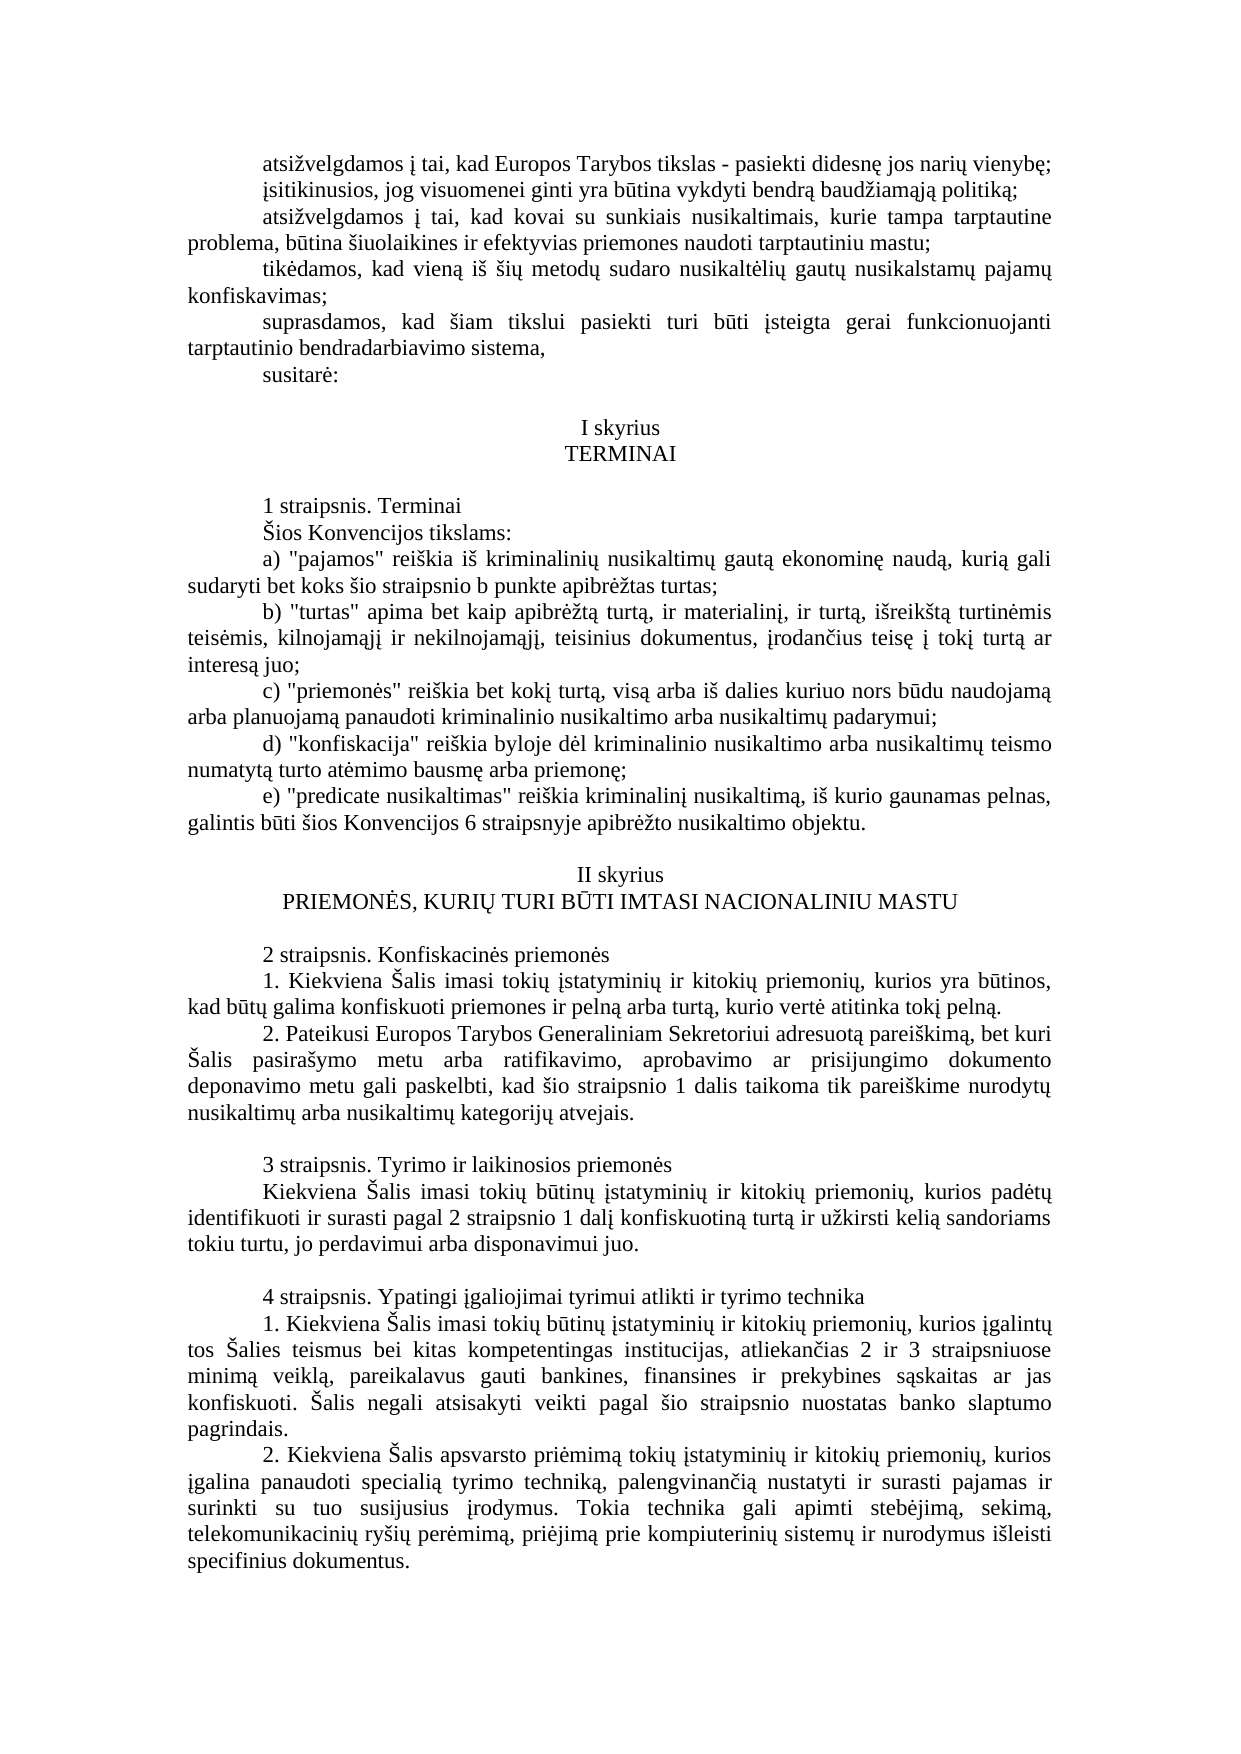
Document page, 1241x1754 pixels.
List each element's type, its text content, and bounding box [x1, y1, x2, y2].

text atsižvelgdamos į tai, kad kovai su sunkiais nusikaltimais, kurie tampa tarptautine problema, būtina šiuolaikines ir efektyvias priemones naudoti tarptautiniu mastu; [187, 203, 1053, 255]
text 2. Pateikusi Europos Tarybos Generaliniam Sekretoriui adresuotą pareiškimą, bet kuri Šalis pasirašymo metu arba ratifikavimo, aprobavimo ar prisijungimo dokumento deponavimo metu gali paskelbti, kad šio straipsnio 1 dalis taikoma tik pareiškime nurodytų nusikaltimų arba nusikaltimų kategorijų atvejais. [187, 1020, 1053, 1125]
text Šios Konvencijos tikslams: [187, 519, 1053, 545]
text a) "pajamos" reiškia iš kriminalinių nusikaltimų gautą ekonominę naudą, kurią gali sudaryti bet koks šio straipsnio b punkte apibrėžtas turtas; [187, 545, 1053, 598]
text d) "konfiskacija" reiškia byloje dėl kriminalinio nusikaltimo arba nusikaltimų teismo numatytą turto atėmimo bausmę arba priemonę; [187, 730, 1053, 782]
text 2. Kiekviena Šalis apsvarsto priėmimą tokių įstatyminių ir kitokių priemonių, kurios įgalina panaudoti specialią tyrimo techniką, palengvinančią nustatyti ir surasti pajamas ir surinkti su tuo susijusius įrodymus. Tokia technika gali apimti stebėjimą, sekimą, telekomunikacinių ryšių perėmimą, priėjimą prie kompiuterinių sistemų ir nurodymus išleisti specifinius dokumentus. [187, 1441, 1053, 1573]
text 4 straipsnis. Ypatingi įgaliojimai tyrimui atlikti ir tyrimo technika [187, 1283, 1053, 1309]
text įsitikinusios, jog visuomenei ginti yra būtina vykdyti bendrą baudžiamąją politiką; [187, 176, 1053, 203]
text II skyrius [187, 862, 1053, 888]
text I skyrius [187, 413, 1053, 440]
text 1 straipsnis. Terminai [187, 493, 1053, 519]
text 1. Kiekviena Šalis imasi tokių įstatyminių ir kitokių priemonių, kurios yra būtinos, kad būtų galima konfiskuoti priemones ir pelną arba turtą, kurio vertė atitinka tokį pelną. [187, 967, 1053, 1020]
text 1. Kiekviena Šalis imasi tokių būtinų įstatyminių ir kitokių priemonių, kurios įgalintų tos Šalies teismus bei kitas kompetentingas institucijas, atliekančias 2 ir 3 straipsniuose minimą veiklą, pareikalavus gauti bankines, finansines ir prekybines sąskaitas ar jas konfiskuoti. Šalis negali atsisakyti veikti pagal šio straipsnio nuostatas banko slaptumo pagrindais. [187, 1309, 1053, 1441]
text c) "priemonės" reiškia bet kokį turtą, visą arba iš dalies kuriuo nors būdu naudojamą arba planuojamą panaudoti kriminalinio nusikaltimo arba nusikaltimų padarymui; [187, 677, 1053, 730]
text 3 straipsnis. Tyrimo ir laikinosios priemonės [187, 1151, 1053, 1178]
text e) "predicate nusikaltimas" reiškia kriminalinį nusikaltimą, iš kurio gaunamas pelnas, galintis būti šios Konvencijos 6 straipsnyje apibrėžto nusikaltimo objektu. [187, 782, 1053, 835]
text atsižvelgdamos į tai, kad Europos Tarybos tikslas - pasiekti didesnę jos narių vienybę; [187, 150, 1053, 176]
text PRIEMONĖS, KURIŲ TURI BŪTI IMTASI NACIONALINIU MASTU [187, 888, 1053, 914]
text TERMINAI [187, 440, 1053, 466]
text tikėdamos, kad vieną iš šių metodų sudaro nusikaltėlių gautų nusikalstamų pajamų konfiskavimas; [187, 255, 1053, 308]
text susitarė: [187, 361, 1053, 387]
text suprasdamos, kad šiam tikslui pasiekti turi būti įsteigta gerai funkcionuojanti tarptautinio bendradarbiavimo sistema, [187, 308, 1053, 361]
text b) "turtas" apima bet kaip apibrėžtą turtą, ir materialinį, ir turtą, išreikštą turtinėmis teisėmis, kilnojamąjį ir nekilnojamąjį, teisinius dokumentus, įrodančius teisę į tokį turtą ar interesą juo; [187, 598, 1053, 677]
text 2 straipsnis. Konfiskacinės priemonės [187, 941, 1053, 967]
text Kiekviena Šalis imasi tokių būtinų įstatyminių ir kitokių priemonių, kurios padėtų identifikuoti ir surasti pagal 2 straipsnio 1 dalį konfiskuotiną turtą ir užkirsti kelią sandoriams tokiu turtu, jo perdavimui arba disponavimui juo. [187, 1178, 1053, 1257]
